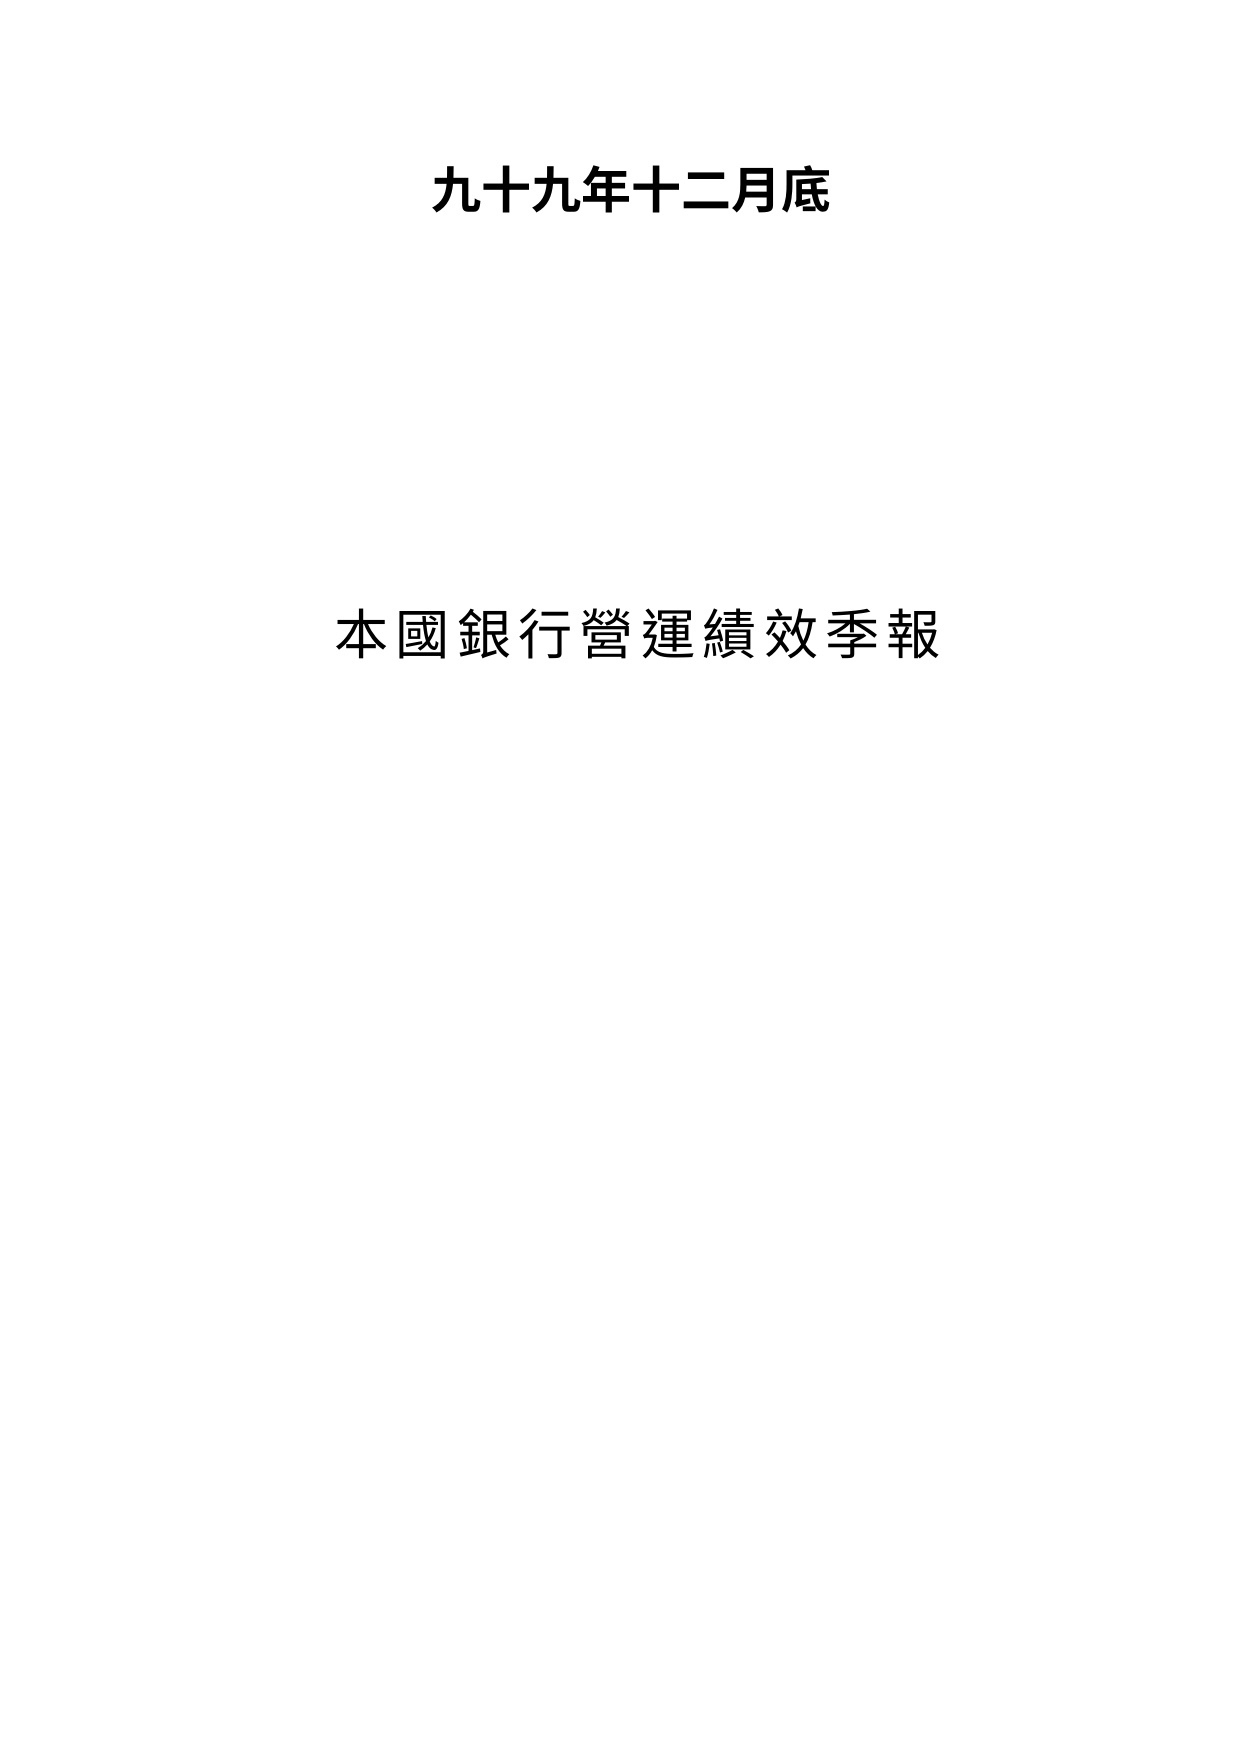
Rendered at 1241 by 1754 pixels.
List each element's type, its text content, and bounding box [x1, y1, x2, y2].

text 本國銀行營運績效季報 [237, 591, 1037, 670]
text 九十九年十二月底 [225, 150, 1037, 222]
